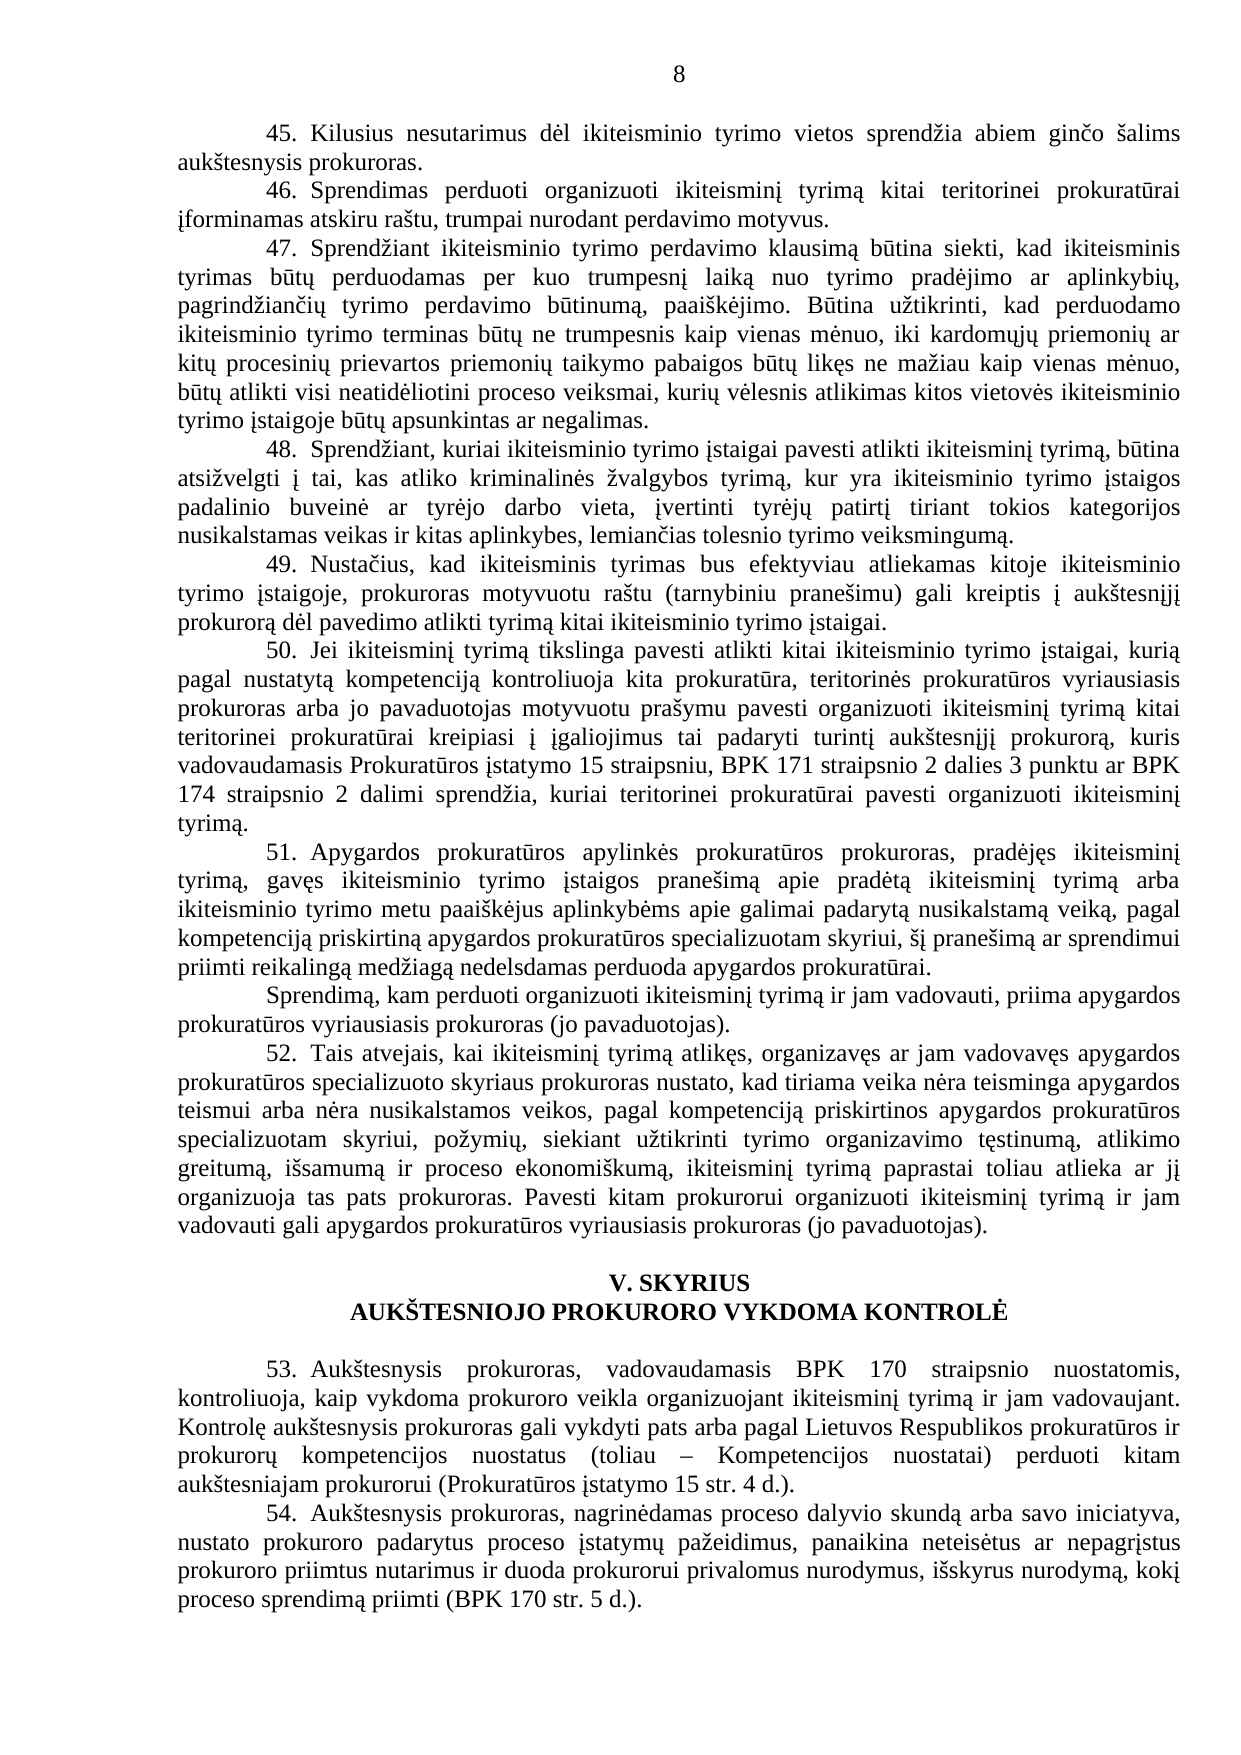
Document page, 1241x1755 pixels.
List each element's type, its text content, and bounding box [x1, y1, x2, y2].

text 53. Aukštesnysis prokuroras, vadovaudamasis BPK 170 straipsnio nuostatomis, kontroliuoja, kaip vykdoma prokuroro veikla organizuojant ikiteisminį tyrimą ir jam vadovaujant. Kontrolę aukštesnysis prokuroras gali vykdyti pats arba pagal Lietuvos Respublikos prokuratūros ir prokurorų kompetencijos nuostatus (toliau – Kompetencijos nuostatai) perduoti kitam aukštesniajam prokurorui (Prokuratūros įstatymo 15 str. 4 d.). [177, 1354, 1181, 1498]
text 48. Sprendžiant, kuriai ikiteisminio tyrimo įstaigai pavesti atlikti ikiteisminį tyrimą, būtina atsižvelgti į tai, kas atliko kriminalinės žvalgybos tyrimą, kur yra ikiteisminio tyrimo įstaigos padalinio buveinė ar tyrėjo darbo vieta, įvertinti tyrėjų patirtį tiriant tokios kategorijos nusikalstamas veikas ir kitas aplinkybes, lemiančias tolesnio tyrimo veiksmingumą. [177, 434, 1181, 549]
text 52. Tais atvejais, kai ikiteisminį tyrimą atlikęs, organizavęs ar jam vadovavęs apygardos prokuratūros specializuoto skyriaus prokuroras nustato, kad tiriama veika nėra teisminga apygardos teismui arba nėra nusikalstamos veikos, pagal kompetenciją priskirtinos apygardos prokuratūros specializuotam skyriui, požymių, siekiant užtikrinti tyrimo organizavimo tęstinumą, atlikimo greitumą, išsamumą ir proceso ekonomiškumą, ikiteisminį tyrimą paprastai toliau atlieka ar jį organizuoja tas pats prokuroras. Pavesti kitam prokurorui organizuoti ikiteisminį tyrimą ir jam vadovauti gali apygardos prokuratūros vyriausiasis prokuroras (jo pavaduotojas). [177, 1038, 1181, 1239]
text 54. Aukštesnysis prokuroras, nagrinėdamas proceso dalyvio skundą arba savo iniciatyva, nustato prokuroro padarytus proceso įstatymų pažeidimus, panaikina neteisėtus ar nepagrįstus prokuroro priimtus nutarimus ir duoda prokurorui privalomus nurodymus, išskyrus nurodymą, kokį proceso sprendimą priimti (BPK 170 str. 5 d.). [177, 1498, 1181, 1613]
text Sprendimą, kam perduoti organizuoti ikiteisminį tyrimą ir jam vadovauti, priima apygardos prokuratūros vyriausiasis prokuroras (jo pavaduotojas). [177, 981, 1181, 1038]
text 47. Sprendžiant ikiteisminio tyrimo perdavimo klausimą būtina siekti, kad ikiteisminis tyrimas būtų perduodamas per kuo trumpesnį laiką nuo tyrimo pradėjimo ar aplinkybių, pagrindžiančių tyrimo perdavimo būtinumą, paaiškėjimo. Būtina užtikrinti, kad perduodamo ikiteisminio tyrimo terminas būtų ne trumpesnis kaip vienas mėnuo, iki kardomųjų priemonių ar kitų procesinių prievartos priemonių taikymo pabaigos būtų likęs ne mažiau kaip vienas mėnuo, būtų atlikti visi neatidėliotini proceso veiksmai, kurių vėlesnis atlikimas kitos vietovės ikiteisminio tyrimo įstaigoje būtų apsunkintas ar negalimas. [177, 233, 1181, 434]
text V. SKYRIUS [177, 1268, 1181, 1297]
text AUKŠTESNIOJO PROKURORO VYKDOMA KONTROLĖ [177, 1297, 1181, 1326]
text 45. Kilusius nesutarimus dėl ikiteisminio tyrimo vietos sprendžia abiem ginčo šalims aukštesnysis prokuroras. [177, 118, 1181, 176]
text 49. Nustačius, kad ikiteisminis tyrimas bus efektyviau atliekamas kitoje ikiteisminio tyrimo įstaigoje, prokuroras motyvuotu raštu (tarnybiniu pranešimu) gali kreiptis į aukštesnįjį prokurorą dėl pavedimo atlikti tyrimą kitai ikiteisminio tyrimo įstaigai. [177, 549, 1181, 636]
text 50. Jei ikiteisminį tyrimą tikslinga pavesti atlikti kitai ikiteisminio tyrimo įstaigai, kurią pagal nustatytą kompetenciją kontroliuoja kita prokuratūra, teritorinės prokuratūros vyriausiasis prokuroras arba jo pavaduotojas motyvuotu prašymu pavesti organizuoti ikiteisminį tyrimą kitai teritorinei prokuratūrai kreipiasi į įgaliojimus tai padaryti turintį aukštesnįjį prokurorą, kuris vadovaudamasis Prokuratūros įstatymo 15 straipsniu, BPK 171 straipsnio 2 dalies 3 punktu ar BPK 174 straipsnio 2 dalimi sprendžia, kuriai teritorinei prokuratūrai pavesti organizuoti ikiteisminį tyrimą. [177, 636, 1181, 837]
text 46. Sprendimas perduoti organizuoti ikiteisminį tyrimą kitai teritorinei prokuratūrai įforminamas atskiru raštu, trumpai nurodant perdavimo motyvus. [177, 176, 1181, 233]
text 51. Apygardos prokuratūros apylinkės prokuratūros prokuroras, pradėjęs ikiteisminį tyrimą, gavęs ikiteisminio tyrimo įstaigos pranešimą apie pradėtą ikiteisminį tyrimą arba ikiteisminio tyrimo metu paaiškėjus aplinkybėms apie galimai padarytą nusikalstamą veiką, pagal kompetenciją priskirtiną apygardos prokuratūros specializuotam skyriui, šį pranešimą ar sprendimui priimti reikalingą medžiagą nedelsdamas perduoda apygardos prokuratūrai. [177, 837, 1181, 981]
